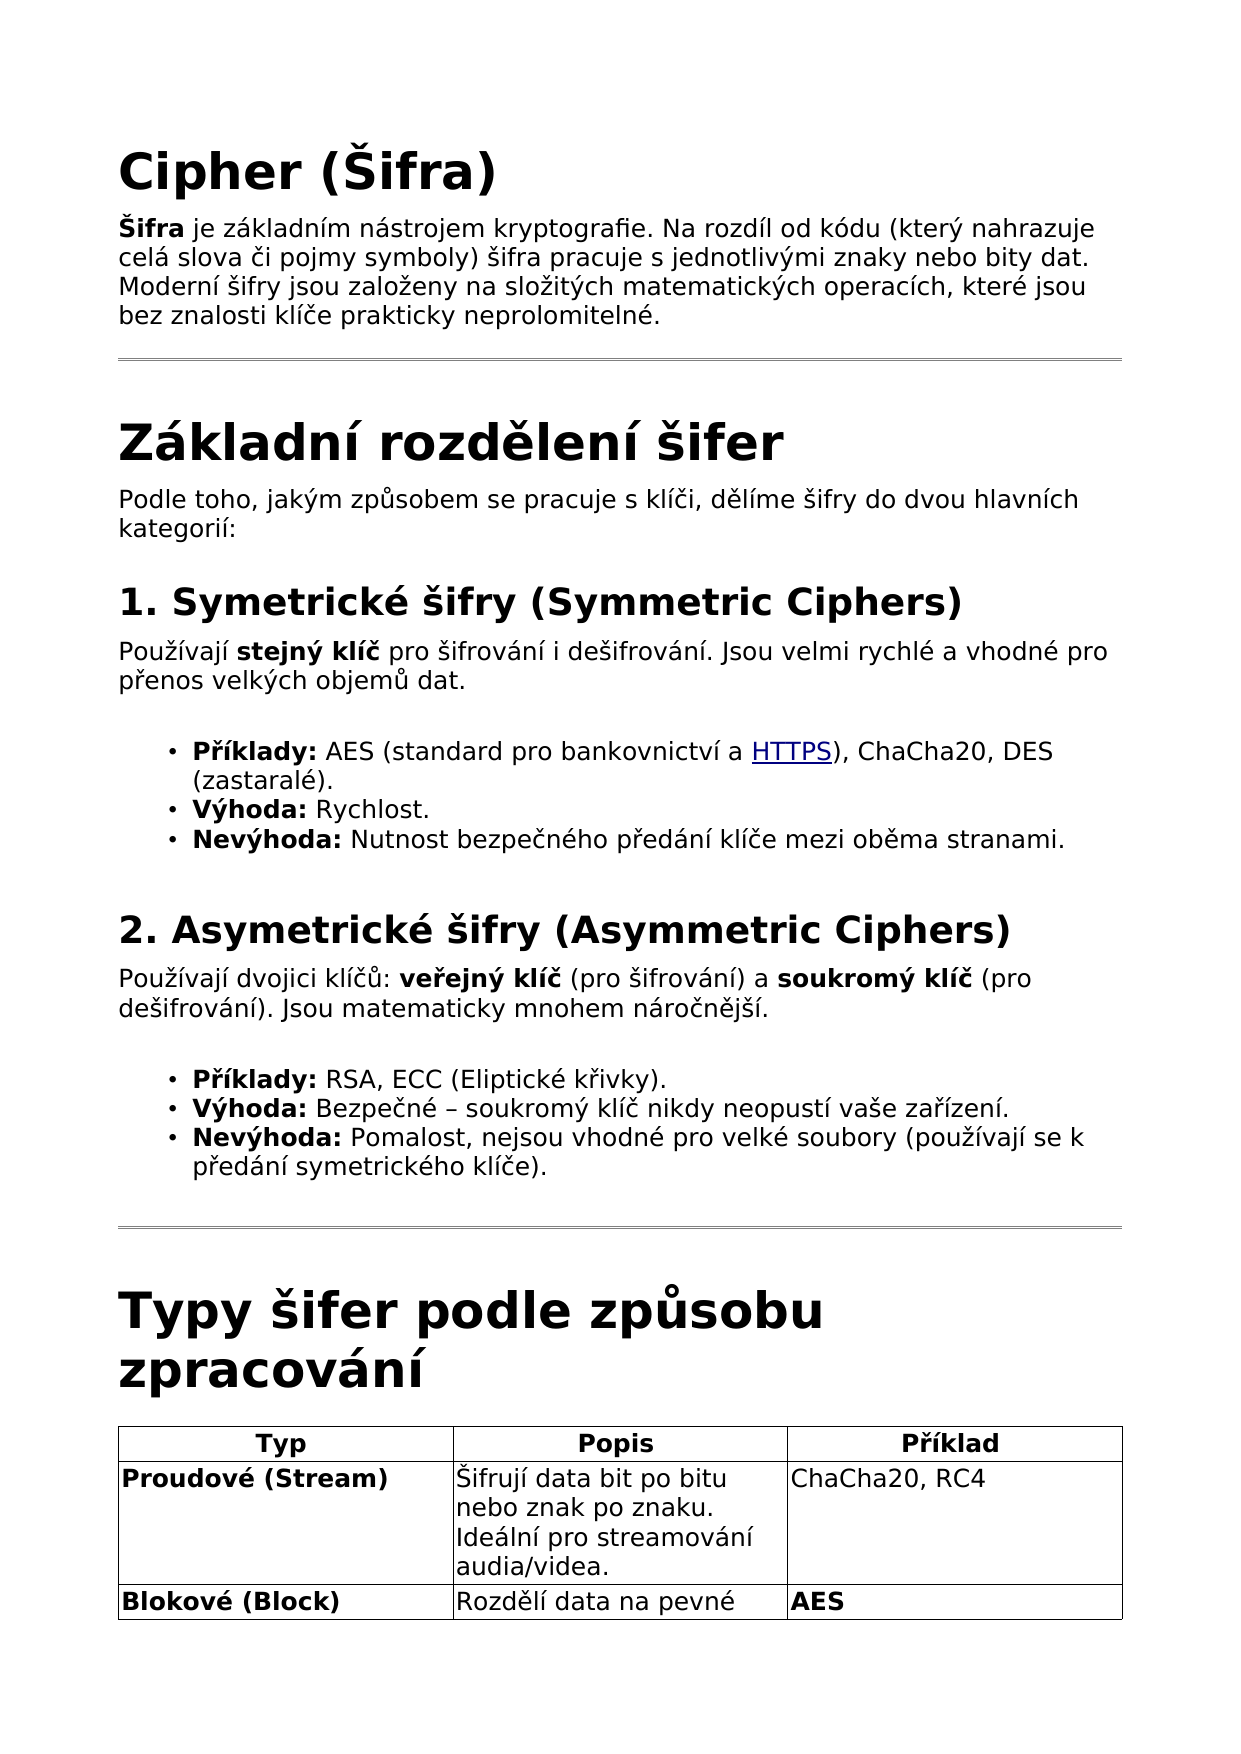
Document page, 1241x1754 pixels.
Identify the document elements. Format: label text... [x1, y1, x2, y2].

table_cell Rozdělí data na pevné [454, 1585, 787, 1619]
table_header Popis [454, 1427, 787, 1461]
subtitle Typy šifer podle způsobu zpracování [118, 1282, 1122, 1399]
text Šifra je základním nástrojem kryptografie. Na rozdíl od kódu (který nahrazuje celá slova či pojmy symboly) šifra pracuje s jednotlivými znaky nebo bity dat. Moderní šifry jsou založeny na složitých matematických operacích, které jsou bez znalosti klíče prakticky neprolomitelné. [118, 214, 1122, 331]
table_header Typ [119, 1427, 453, 1461]
list Výhoda: Bezpečné – soukromý klíč nikdy neopustí vaše zařízení. [177, 1094, 1122, 1123]
table_cell Blokové (Block) [119, 1585, 453, 1619]
table_cell Šifrují data bit po bitu nebo znak po znaku. Ideální pro streamování audia/videa. [454, 1462, 787, 1584]
list Příklady: RSA, ECC (Eliptické křivky). [177, 1065, 1122, 1094]
list Příklady: AES (standard pro bankovnictví a HTTPS), ChaCha20, DES (zastaralé). [177, 737, 1122, 796]
table_cell ChaCha20, RC4 [788, 1462, 1122, 1584]
subtitle Základní rozdělení šifer [118, 414, 1122, 473]
subtitle 1. Symetrické šifry (Symmetric Ciphers) [118, 581, 1122, 624]
subtitle 2. Asymetrické šifry (Asymmetric Ciphers) [118, 908, 1122, 952]
list Nevýhoda: Nutnost bezpečného předání klíče mezi oběma stranami. [177, 825, 1122, 854]
table_cell AES [788, 1585, 1122, 1619]
list Nevýhoda: Pomalost, nejsou vhodné pro velké soubory (používají se k předání symetrického klíče). [177, 1123, 1122, 1182]
text Používají dvojici klíčů: veřejný klíč (pro šifrování) a soukromý klíč (pro dešifrování). Jsou matematicky mnohem náročnější. [118, 965, 1122, 1023]
text Podle toho, jakým způsobem se pracuje s klíči, dělíme šifry do dvou hlavních kategorií: [118, 485, 1122, 543]
table_cell Proudové (Stream) [119, 1462, 453, 1584]
table_header Příklad [788, 1427, 1122, 1461]
text Používají stejný klíč pro šifrování i dešifrování. Jsou velmi rychlé a vhodné pro přenos velkých objemů dat. [118, 637, 1122, 695]
subtitle Cipher (Šifra) [118, 143, 1122, 201]
list Výhoda: Rychlost. [177, 796, 1122, 825]
